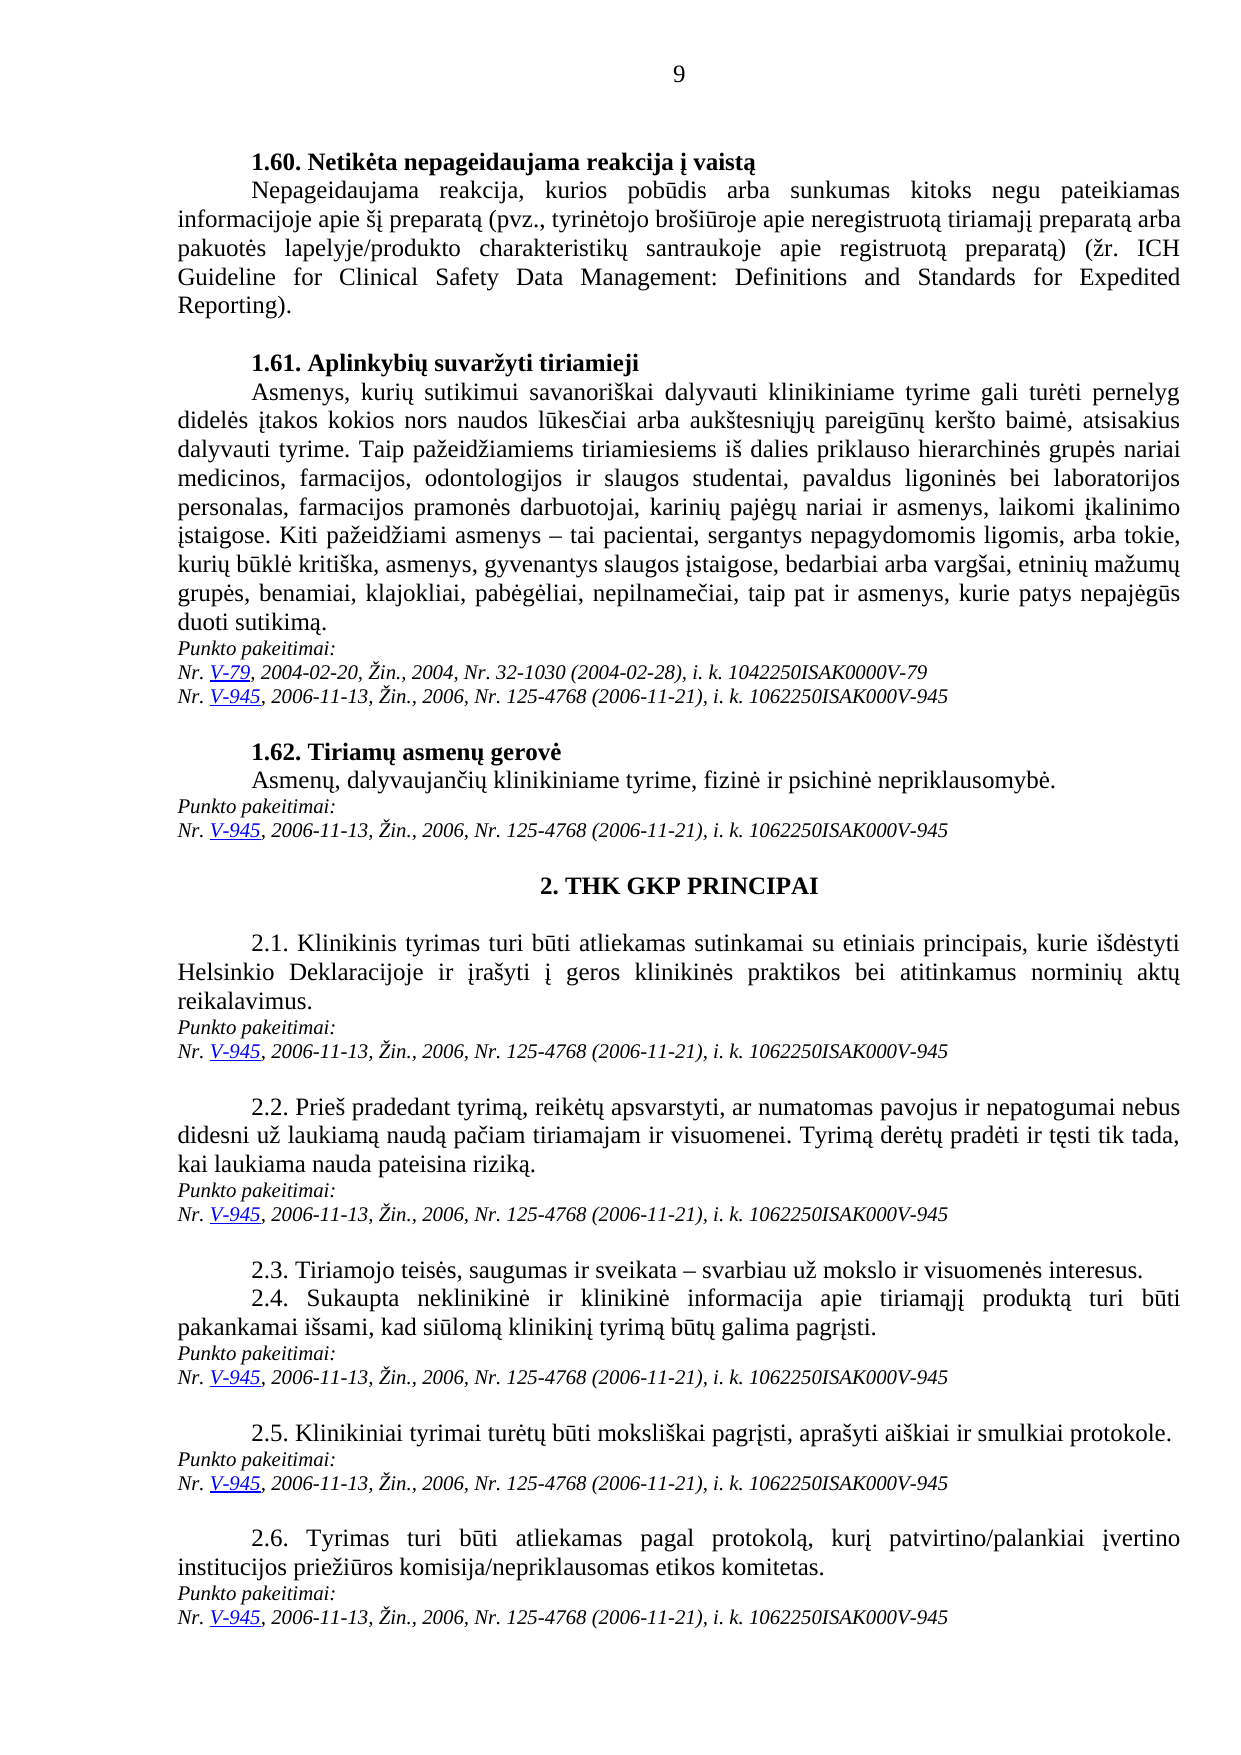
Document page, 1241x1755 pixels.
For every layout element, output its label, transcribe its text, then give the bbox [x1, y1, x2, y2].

text 2.2. Prieš pradedant tyrimą, reikėtų apsvarstyti, ar numatomas pavojus ir nepatogumai nebus didesni už laukiamą naudą pačiam tiriamajam ir visuomenei. Tyrimą derėtų pradėti ir tęsti tik tada, kai laukiama nauda pateisina riziką. [177, 1092, 1181, 1178]
text Nr. V-945, 2006-11-13, Žin., 2006, Nr. 125-4768 (2006-11-21), i. k. 1062250ISAK000V-945 [177, 1202, 1181, 1226]
text Punkto pakeitimai: [177, 794, 1181, 818]
text Punkto pakeitimai: [177, 1178, 1181, 1202]
text 2. THK GKP PRINCIPAI [177, 871, 1181, 900]
text 2.3. Tiriamojo teisės, saugumas ir sveikata – svarbiau už mokslo ir visuomenės interesus. [177, 1255, 1181, 1283]
text Nr. V-945, 2006-11-13, Žin., 2006, Nr. 125-4768 (2006-11-21), i. k. 1062250ISAK000V-945 [177, 1039, 1181, 1063]
text Punkto pakeitimai: [177, 1015, 1181, 1039]
text Punkto pakeitimai: [177, 636, 1181, 660]
text 2.5. Klinikiniai tyrimai turėtų būti moksliškai pagrįsti, aprašyti aiškiai ir smulkiai protokole. [177, 1418, 1181, 1447]
text 1.60. Netikėta nepageidaujama reakcija į vaistą [177, 147, 1181, 176]
text Asmenų, dalyvaujančių klinikiniame tyrime, fizinė ir psichinė nepriklausomybė. [177, 765, 1181, 794]
text 1.62. Tiriamų asmenų gerovė [177, 737, 1181, 765]
text 2.1. Klinikinis tyrimas turi būti atliekamas sutinkamai su etiniais principais, kurie išdėstyti Helsinkio Deklaracijoje ir įrašyti į geros klinikinės praktikos bei atitinkamus norminių aktų reikalavimus. [177, 928, 1181, 1015]
text Nr. V-945, 2006-11-13, Žin., 2006, Nr. 125-4768 (2006-11-21), i. k. 1062250ISAK000V-945 [177, 1365, 1181, 1389]
text Nr. V-945, 2006-11-13, Žin., 2006, Nr. 125-4768 (2006-11-21), i. k. 1062250ISAK000V-945 [177, 1605, 1181, 1629]
text Punkto pakeitimai: [177, 1341, 1181, 1365]
text Nepageidaujama reakcija, kurios pobūdis arba sunkumas kitoks negu pateikiamas informacijoje apie šį preparatą (pvz., tyrinėtojo brošiūroje apie neregistruotą tiriamajį preparatą arba pakuotės lapelyje/produkto charakteristikų santraukoje apie registruotą preparatą) (žr. ICH Guideline for Clinical Safety Data Management: Definitions and Standards for Expedited Reporting). [177, 176, 1181, 319]
text Punkto pakeitimai: [177, 1447, 1181, 1471]
text Nr. V-945, 2006-11-13, Žin., 2006, Nr. 125-4768 (2006-11-21), i. k. 1062250ISAK000V-945 [177, 1471, 1181, 1495]
text Nr. V-79, 2004-02-20, Žin., 2004, Nr. 32-1030 (2004-02-28), i. k. 1042250ISAK0000V-79 [177, 660, 1181, 684]
text 2.6. Tyrimas turi būti atliekamas pagal protokolą, kurį patvirtino/palankiai įvertino institucijos priežiūros komisija/nepriklausomas etikos komitetas. [177, 1523, 1181, 1581]
text Punkto pakeitimai: [177, 1581, 1181, 1605]
text Nr. V-945, 2006-11-13, Žin., 2006, Nr. 125-4768 (2006-11-21), i. k. 1062250ISAK000V-945 [177, 684, 1181, 708]
text Asmenys, kurių sutikimui savanoriškai dalyvauti klinikiniame tyrime gali turėti pernelyg didelės įtakos kokios nors naudos lūkesčiai arba aukštesniųjų pareigūnų keršto baimė, atsisakius dalyvauti tyrime. Taip pažeidžiamiems tiriamiesiems iš dalies priklauso hierarchinės grupės nariai medicinos, farmacijos, odontologijos ir slaugos studentai, pavaldus ligoninės bei laboratorijos personalas, farmacijos pramonės darbuotojai, karinių pajėgų nariai ir asmenys, laikomi įkalinimo įstaigose. Kiti pažeidžiami asmenys – tai pacientai, sergantys nepagydomomis ligomis, arba tokie, kurių būklė kritiška, asmenys, gyvenantys slaugos įstaigose, bedarbiai arba vargšai, etninių mažumų grupės, benamiai, klajokliai, pabėgėliai, nepilnamečiai, taip pat ir asmenys, kurie patys nepajėgūs duoti sutikimą. [177, 377, 1181, 636]
text 2.4. Sukaupta neklinikinė ir klinikinė informacija apie tiriamąjį produktą turi būti pakankamai išsami, kad siūlomą klinikinį tyrimą būtų galima pagrįsti. [177, 1283, 1181, 1341]
text 1.61. Aplinkybių suvaržyti tiriamieji [177, 348, 1181, 377]
text Nr. V-945, 2006-11-13, Žin., 2006, Nr. 125-4768 (2006-11-21), i. k. 1062250ISAK000V-945 [177, 818, 1181, 842]
